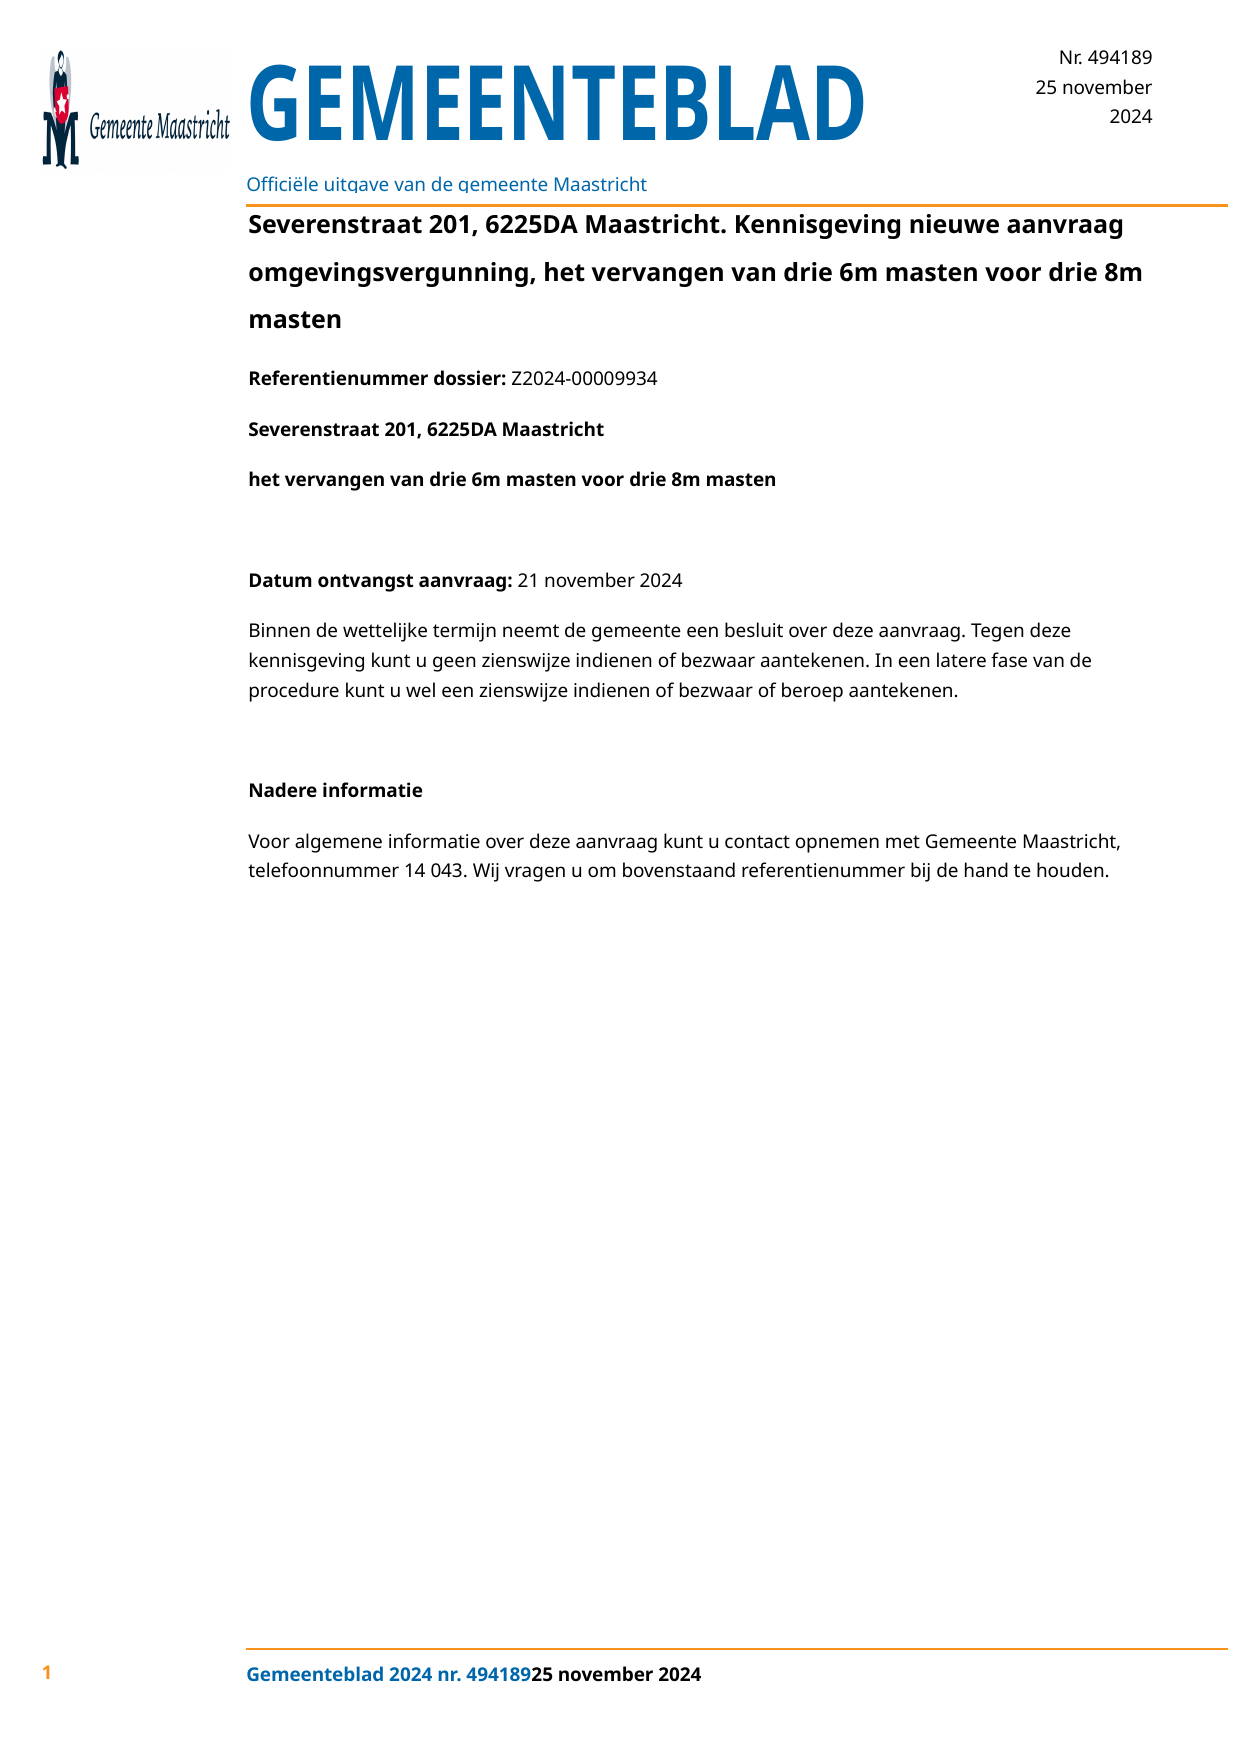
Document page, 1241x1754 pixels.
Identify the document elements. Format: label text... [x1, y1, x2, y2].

text Severenstraat 201, 6225DA Maastricht [248, 416, 1152, 442]
picture [41, 47, 231, 172]
text Severenstraat 201, 6225DA Maastricht. Kennisgeving nieuwe aanvraag omgevingsvergunning, het vervangen van drie 6m masten voor drie 8m masten [248, 207, 1152, 336]
text Voor algemene informatie over deze aanvraag kunt u contact opnemen met Gemeente Maastricht, telefoonnummer 14 043. Wij vragen u om bovenstaand referentienummer bij de hand te houden. [248, 828, 1152, 883]
text Referentienummer dossier: Z2024-00009934 [248, 366, 1152, 391]
text het vervangen van drie 6m masten voor drie 8m masten [248, 466, 1152, 492]
text Binnen de wettelijke termijn neemt de gemeente een besluit over deze aanvraag. Tegen deze kennisgeving kunt u geen zienswijze indienen of bezwaar aantekenen. In een latere fase van de procedure kunt u wel een zienswijze indienen of bezwaar of beroep aantekenen. [248, 618, 1152, 702]
text Datum ontvangst aanvraag: 21 november 2024 [248, 567, 1152, 593]
text Nadere informatie [248, 778, 1152, 803]
